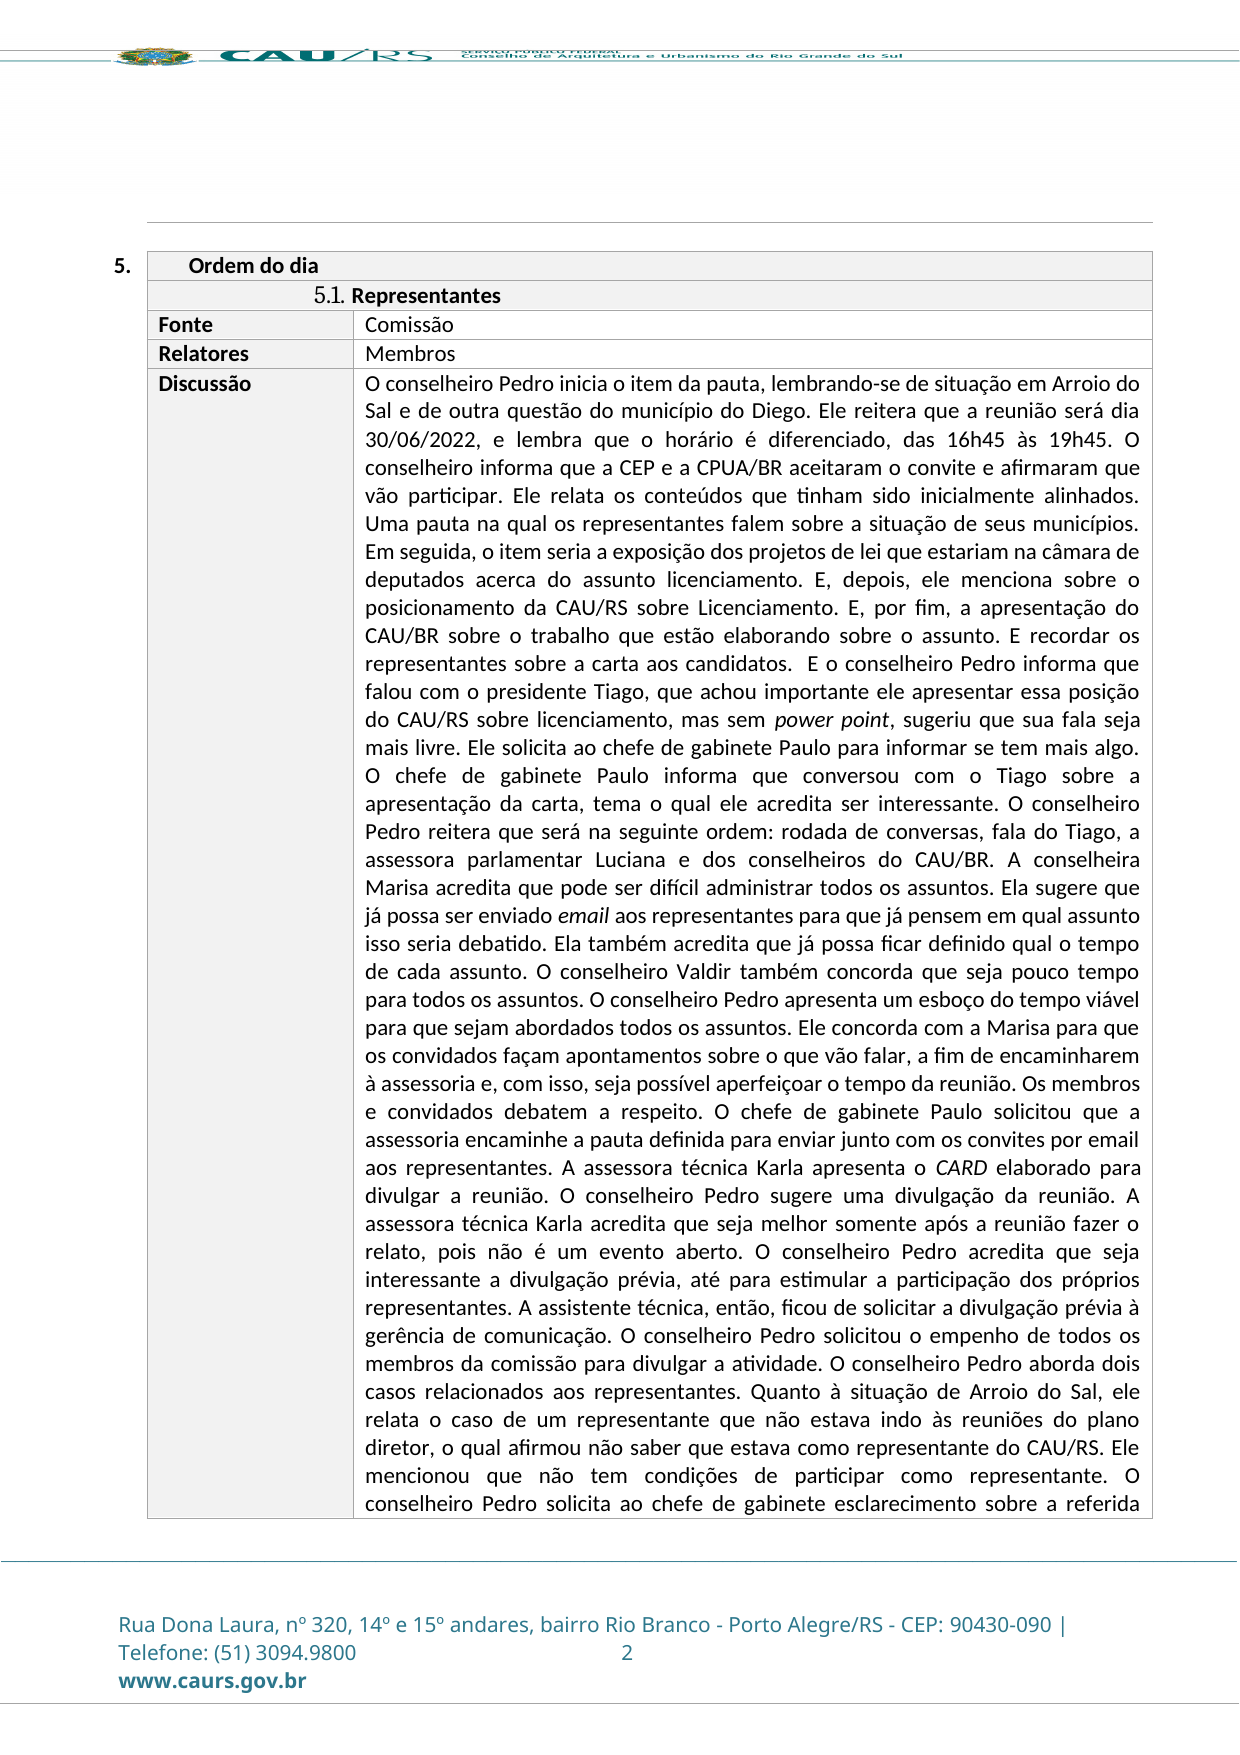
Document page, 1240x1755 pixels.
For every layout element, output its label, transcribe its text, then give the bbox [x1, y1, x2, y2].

table_cell [147, 223, 1153, 251]
table_cell Ordem do dia [148, 252, 1152, 280]
table_cell Representantes [148, 281, 1152, 309]
table_cell Relatores [148, 340, 353, 368]
table_cell O conselheiro Pedro inicia o item da pauta, lembrando-se de situação em Arroio do Sal e de outra questão do município do Diego. Ele reitera que a reunião será dia 30/06/2022, e lembra que o horário é diferenciado, das 16h45 às 19h45. O conselheiro informa que a CEP e a CPUA/BR aceitaram o convite e afirmaram que vão participar. Ele relata os conteúdos que tinham sido inicialmente alinhados. Uma pauta na qual os representantes falem sobre a situação de seus municípios. Em seguida, o item seria a exposição dos projetos de lei que estariam na câmara de deputados acerca do assunto licenciamento. E, depois, ele menciona sobre o posicionamento da CAU/RS sobre Licenciamento. E, por fim, a apresentação do CAU/BR sobre o trabalho que estão elaborando sobre o assunto. E recordar os representantes sobre a carta aos candidatos. E o conselheiro Pedro informa que falou com o presidente Tiago, que achou importante ele apresentar essa posição do CAU/RS sobre licenciamento, mas sem power point, sugeriu que sua fala seja mais livre. Ele solicita ao chefe de gabinete Paulo para informar se tem mais algo. O chefe de gabinete Paulo informa que conversou com o Tiago sobre a apresentação da carta, tema o qual ele acredita ser interessante. O conselheiro Pedro reitera que será na seguinte ordem: rodada de conversas, fala do Tiago, a assessora parlamentar Luciana e dos conselheiros do CAU/BR. A conselheira Marisa acredita que pode ser difícil administrar todos os assuntos. Ela sugere que já possa ser enviado email aos representantes para que já pensem em qual assunto isso seria debatido. Ela também acredita que já possa ficar definido qual o tempo de cada assunto. O conselheiro Valdir também concorda que seja pouco tempo para todos os assuntos. O conselheiro Pedro apresenta um esboço do tempo viável para que sejam abordados todos os assuntos. Ele concorda com a Marisa para que os convidados façam apontamentos sobre o que vão falar, a fim de encaminharem à assessoria e, com isso, seja possível aperfeiçoar o tempo da reunião. Os membros e convidados debatem a respeito. O chefe de gabinete Paulo solicitou que a assessoria encaminhe a pauta definida para enviar junto com os convites por email aos representantes. A assessora técnica Karla apresenta o CARD elaborado para divulgar a reunião. O conselheiro Pedro sugere uma divulgação da reunião. A assessora técnica Karla acredita que seja melhor somente após a reunião fazer o relato, pois não é um evento aberto. O conselheiro Pedro acredita que seja interessante a divulgação prévia, até para estimular a participação dos próprios representantes. A assistente técnica, então, ficou de solicitar a divulgação prévia à gerência de comunicação. O conselheiro Pedro solicitou o empenho de todos os membros da comissão para divulgar a atividade. O conselheiro Pedro aborda dois casos relacionados aos representantes. Quanto à situação de Arroio do Sal, ele relata o caso de um representante que não estava indo às reuniões do plano diretor, o qual afirmou não saber que estava como representante do CAU/RS. Ele mencionou que não tem condições de participar como representante. O conselheiro Pedro solicita ao chefe de gabinete esclarecimento sobre a referida [354, 369, 1152, 1517]
table_cell Comissão [354, 311, 1152, 338]
table_cell Fonte [148, 311, 353, 338]
table_cell Discussão [148, 369, 353, 1517]
table_cell Membros [354, 340, 1152, 368]
